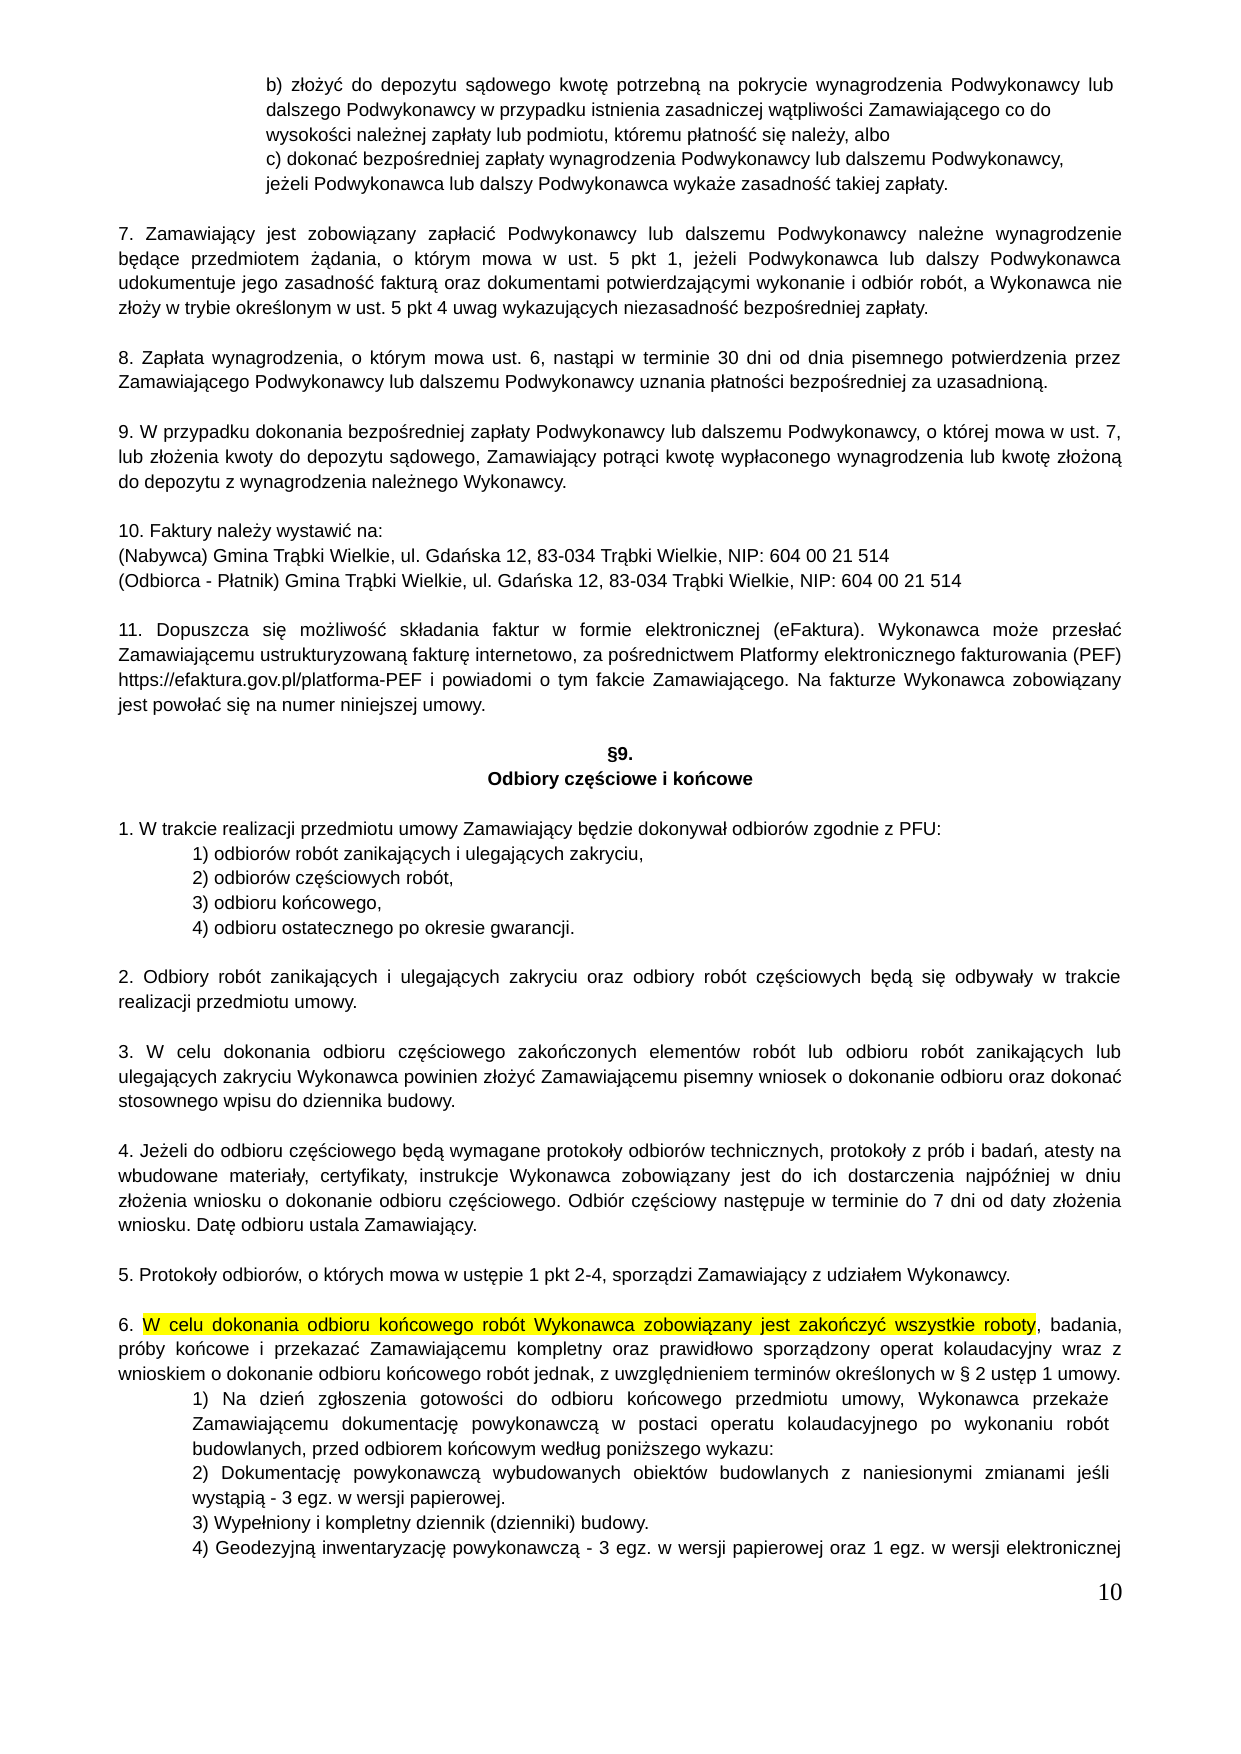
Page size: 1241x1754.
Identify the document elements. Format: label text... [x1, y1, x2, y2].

text b) złożyć do depozytu sądowego kwotę potrzebną na pokrycie wynagrodzenia Podwykonawcy lub dalszego Podwykonawcy w przypadku istnienia zasadniczej wątpliwości Zamawiającego co do wysokości należnej zapłaty lub podmiotu, któremu płatność się należy, albo [118, 74, 1122, 145]
text 3) odbioru końcowego, [118, 892, 1122, 913]
text §9. [118, 718, 1122, 765]
text 2) Dokumentację powykonawczą wybudowanych obiektów budowlanych z naniesionymi zmianami jeśli wystąpią - 3 egz. w wersji papierowej. [118, 1462, 1122, 1508]
text 3. W celu dokonania odbioru częściowego zakończonych elementów robót lub odbioru robót zanikających lub ulegających zakryciu Wykonawca powinien złożyć Zamawiającemu pisemny wniosek o dokonanie odbioru oraz dokonać stosownego wpisu do dziennika budowy. [118, 1041, 1122, 1112]
text (Nabywca) Gmina Trąbki Wielkie, ul. Gdańska 12, 83-034 Trąbki Wielkie, NIP: 604 00 21 514 [118, 545, 1122, 566]
text 1) Na dzień zgłoszenia gotowości do odbioru końcowego przedmiotu umowy, Wykonawca przekaże Zamawiającemu dokumentację powykonawczą w postaci operatu kolaudacyjnego po wykonaniu robót budowlanych, przed odbiorem końcowym według poniższego wykazu: [118, 1388, 1122, 1459]
text 1. W trakcie realizacji przedmiotu umowy Zamawiający będzie dokonywał odbiorów zgodnie z PFU: [118, 817, 1122, 839]
text 8. Zapłata wynagrodzenia, o którym mowa ust. 6, nastąpi w terminie 30 dni od dnia pisemnego potwierdzenia przez Zamawiającego Podwykonawcy lub dalszemu Podwykonawcy uznania płatności bezpośredniej za uzasadnioną. [118, 346, 1122, 393]
text 1) odbiorów robót zanikających i ulegających zakryciu, [118, 842, 1122, 864]
text 7. Zamawiający jest zobowiązany zapłacić Podwykonawcy lub dalszemu Podwykonawcy należne wynagrodzenie będące przedmiotem żądania, o którym mowa w ust. 5 pkt 1, jeżeli Podwykonawca lub dalszy Podwykonawca udokumentuje jego zasadność fakturą oraz dokumentami potwierdzającymi wykonanie i odbiór robót, a Wykonawca nie złoży w trybie określonym w ust. 5 pkt 4 uwag wykazujących niezasadność bezpośredniej zapłaty. [118, 222, 1122, 318]
text 4) odbioru ostatecznego po okresie gwarancji. [118, 917, 1122, 938]
text 4) Geodezyjną inwentaryzację powykonawczą - 3 egz. w wersji papierowej oraz 1 egz. w wersji elektronicznej [192, 1536, 1122, 1558]
text 3) Wypełniony i kompletny dziennik (dzienniki) budowy. [118, 1512, 1122, 1533]
text Odbiory częściowe i końcowe [118, 768, 1122, 789]
text c) dokonać bezpośredniej zapłaty wynagrodzenia Podwykonawcy lub dalszemu Podwykonawcy, jeżeli Podwykonawca lub dalszy Podwykonawca wykaże zasadność takiej zapłaty. [118, 148, 1122, 194]
text 5. Protokoły odbiorów, o których mowa w ustępie 1 pkt 2-4, sporządzi Zamawiający z udziałem Wykonawcy. [118, 1264, 1122, 1285]
text 4. Jeżeli do odbioru częściowego będą wymagane protokoły odbiorów technicznych, protokoły z prób i badań, atesty na wbudowane materiały, certyfikaty, instrukcje Wykonawca zobowiązany jest do ich dostarczenia najpóźniej w dniu złożenia wniosku o dokonanie odbioru częściowego. Odbiór częściowy następuje w terminie do 7 dni od daty złożenia wniosku. Datę odbioru ustala Zamawiający. [118, 1140, 1122, 1236]
text 9. W przypadku dokonania bezpośredniej zapłaty Podwykonawcy lub dalszemu Podwykonawcy, o której mowa w ust. 7, lub złożenia kwoty do depozytu sądowego, Zamawiający potrąci kwotę wypłaconego wynagrodzenia lub kwotę złożoną do depozytu z wynagrodzenia należnego Wykonawcy. [118, 421, 1122, 492]
text 10. Faktury należy wystawić na: [118, 495, 1122, 542]
text 6. W celu dokonania odbioru końcowego robót Wykonawca zobowiązany jest zakończyć wszystkie roboty, badania, próby końcowe i przekazać Zamawiającemu kompletny oraz prawidłowo sporządzony operat kolaudacyjny wraz z wnioskiem o dokonanie odbioru końcowego robót jednak, z uwzględnieniem terminów określonych w § 2 ustęp 1 umowy. [118, 1313, 1122, 1384]
text (Odbiorca - Płatnik) Gmina Trąbki Wielkie, ul. Gdańska 12, 83-034 Trąbki Wielkie, NIP: 604 00 21 514 [118, 569, 1122, 591]
text 11. Dopuszcza się możliwość składania faktur w formie elektronicznej (eFaktura). Wykonawca może przesłać Zamawiającemu ustrukturyzowaną fakturę internetowo, za pośrednictwem Platformy elektronicznego fakturowania (PEF) https://efaktura.gov.pl/platforma-PEF i powiadomi o tym fakcie Zamawiającego. Na fakturze Wykonawca zobowiązany jest powołać się na numer niniejszej umowy. [118, 594, 1122, 715]
text 2) odbiorów częściowych robót, [118, 867, 1122, 889]
text 2. Odbiory robót zanikających i ulegających zakryciu oraz odbiory robót częściowych będą się odbywały w trakcie realizacji przedmiotu umowy. [118, 966, 1122, 1013]
